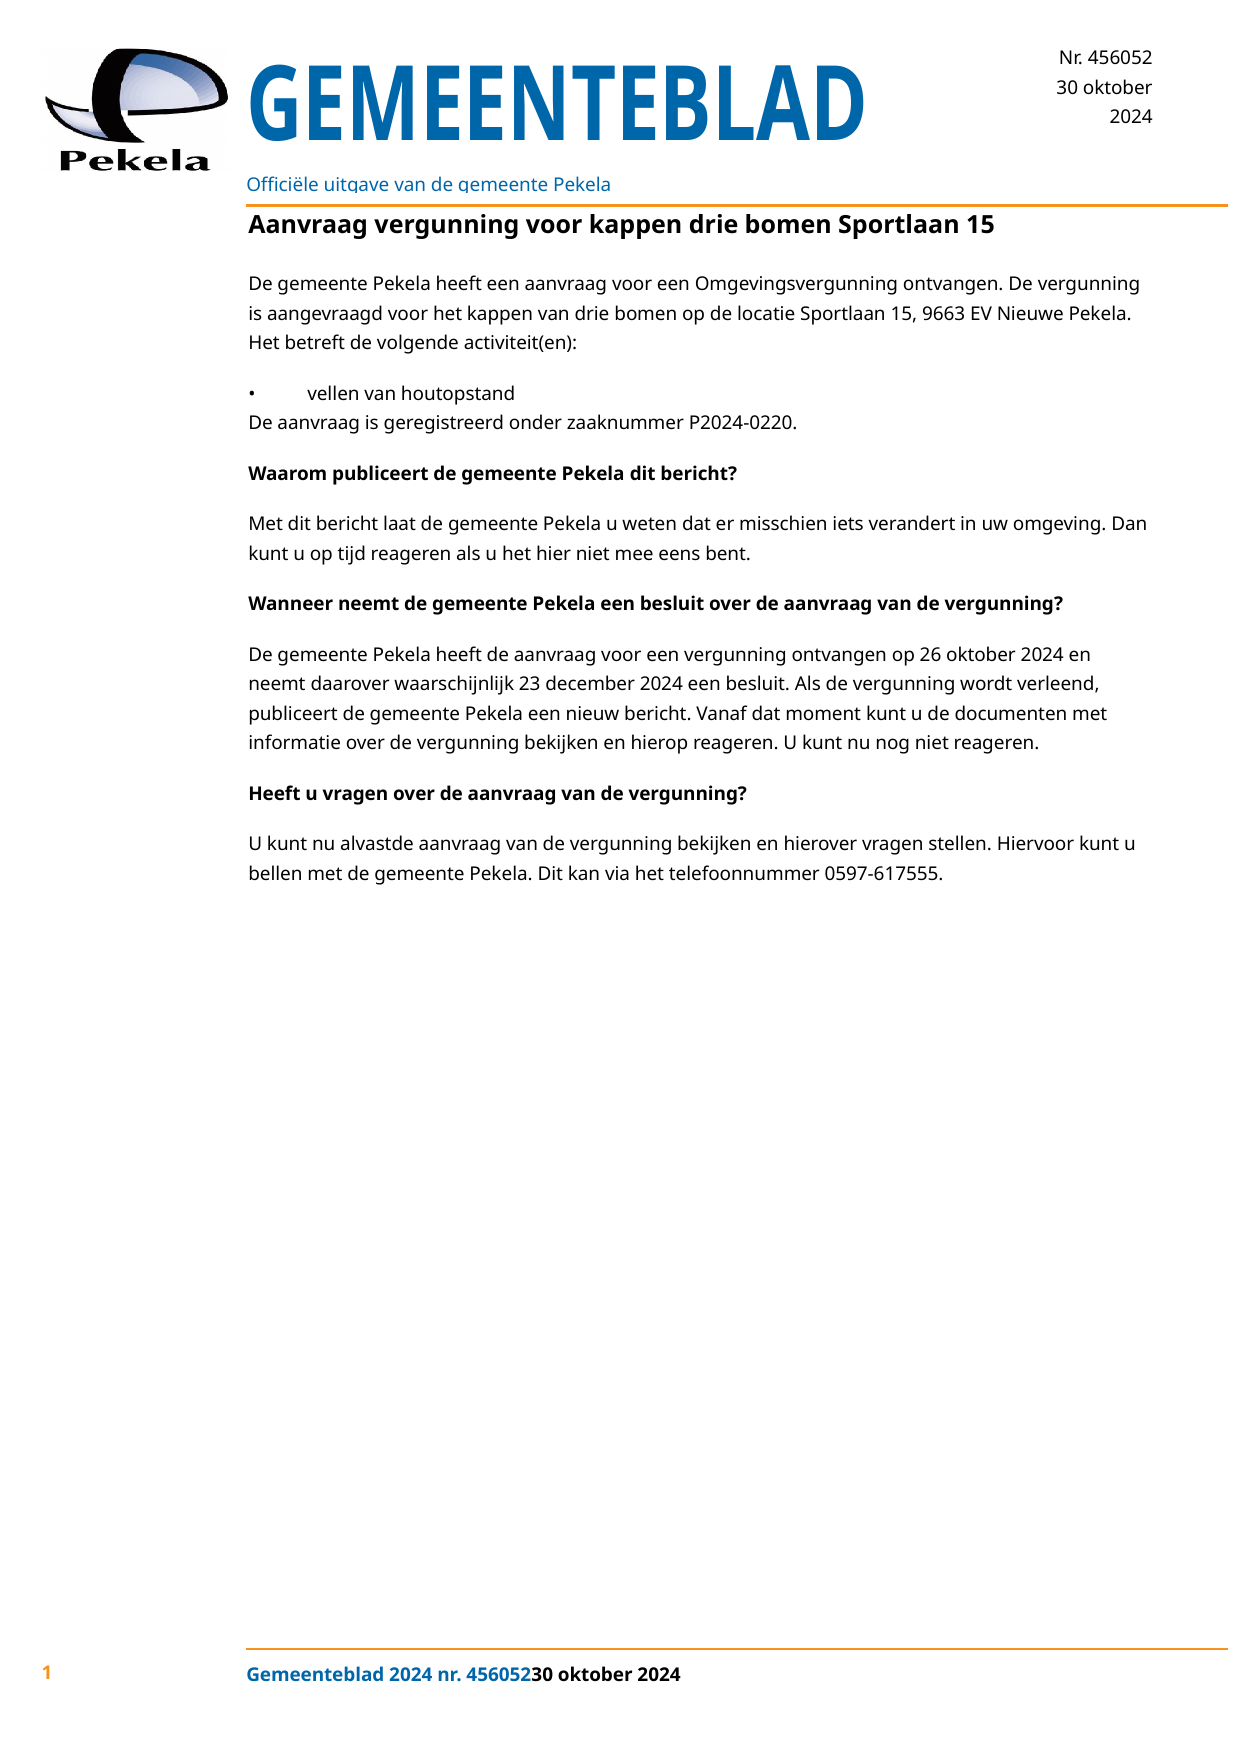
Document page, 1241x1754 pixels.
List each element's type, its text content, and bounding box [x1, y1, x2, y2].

text Aanvraag vergunning voor kappen drie bomen Sportlaan 15 [248, 207, 1152, 241]
text U kunt nu alvastde aanvraag van de vergunning bekijken en hierover vragen stellen. Hiervoor kunt u bellen met de gemeente Pekela. Dit kan via het telefoonnummer 0597-617555. [248, 830, 1152, 886]
text Heeft u vragen over de aanvraag van de vergunning? [248, 780, 1152, 806]
text Waarom publiceert de gemeente Pekela dit bericht? [248, 460, 1152, 486]
text Met dit bericht laat de gemeente Pekela u weten dat er misschien iets verandert in uw omgeving. Dan kunt u op tijd reageren als u het hier niet mee eens bent. [248, 510, 1152, 566]
text De gemeente Pekela heeft een aanvraag voor een Omgevingsvergunning ontvangen. De vergunning is aangevraagd voor het kappen van drie bomen op de locatie Sportlaan 15, 9663 EV Nieuwe Pekela. Het betreft de volgende activiteit(en): [248, 270, 1152, 355]
picture [41, 47, 231, 172]
text De aanvraag is geregistreerd onder zaaknummer P2024-0220. [248, 409, 1152, 435]
text Wanneer neemt de gemeente Pekela een besluit over de aanvraag van de vergunning? [248, 590, 1152, 616]
list vellen van houtopstand [248, 380, 1152, 406]
text De gemeente Pekela heeft de aanvraag voor een vergunning ontvangen op 26 oktober 2024 en neemt daarover waarschijnlijk 23 december 2024 een besluit. Als de vergunning wordt verleend, publiceert de gemeente Pekela een nieuw bericht. Vanaf dat moment kunt u de documenten met informatie over de vergunning bekijken en hierop reageren. U kunt nu nog niet reageren. [248, 641, 1152, 755]
